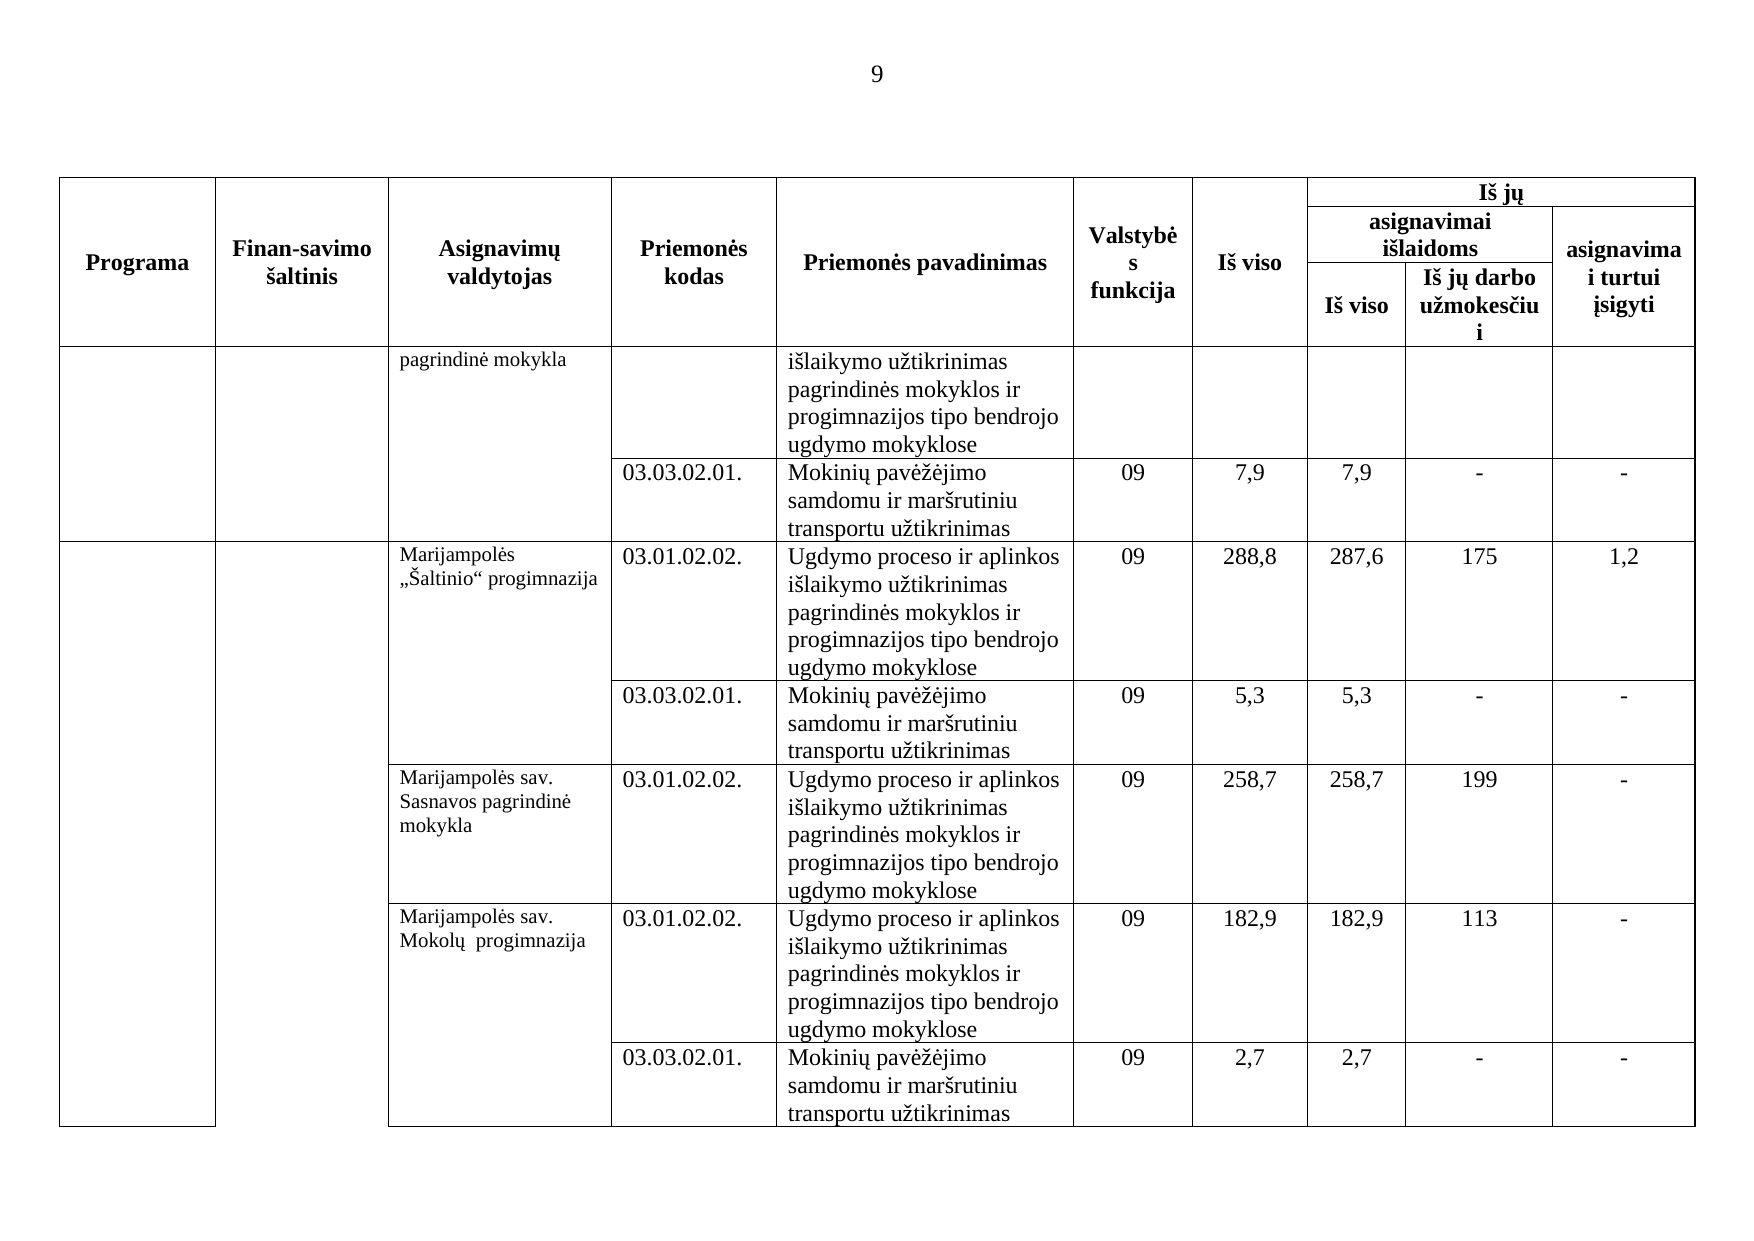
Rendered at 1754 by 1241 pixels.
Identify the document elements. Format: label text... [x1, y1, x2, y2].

table_header Finan-savimo šaltinis [216, 178, 388, 346]
table_cell 03.03.02.01. [612, 459, 776, 541]
table_cell [216, 347, 388, 541]
table_cell - [1406, 681, 1552, 764]
table_header Priemonės pavadinimas [777, 178, 1073, 346]
table_cell 03.01.02.02. [612, 904, 776, 1042]
table_cell - [1553, 1043, 1694, 1126]
table_cell [216, 542, 388, 680]
table_cell [60, 347, 215, 541]
table_cell 09 [1074, 1043, 1192, 1126]
table_cell [60, 680, 215, 764]
table_cell 2,7 [1308, 1043, 1405, 1126]
table_cell [60, 764, 215, 1126]
table_header Valstybės funkcija [1074, 178, 1192, 346]
table_cell asignavimai turtui įsigyti [1553, 207, 1694, 346]
table_cell 288,8 [1193, 542, 1307, 680]
table_cell Ugdymo proceso ir aplinkos išlaikymo užtikrinimas pagrindinės mokyklos ir progimnazijos tipo bendrojo ugdymo mokyklose [777, 765, 1073, 903]
table_header Asignavimų valdytojas [389, 178, 611, 346]
table_cell [1193, 347, 1307, 457]
table_cell Mokinių pavėžėjimo samdomu ir maršrutiniu transportu užtikrinimas [777, 681, 1073, 764]
table_cell - [1553, 681, 1694, 764]
table_cell - [1553, 459, 1694, 541]
table_cell [1074, 347, 1192, 457]
table_cell 258,7 [1308, 765, 1405, 903]
table_cell 7,9 [1308, 459, 1405, 541]
table_cell Marijampolės „Šaltinio“ progimnazija [389, 542, 611, 764]
table_cell 09 [1074, 542, 1192, 680]
table_cell 03.01.02.02. [612, 542, 776, 680]
table_cell 7,9 [1193, 459, 1307, 541]
table_cell 2,7 [1193, 1043, 1307, 1126]
table_cell 182,9 [1308, 904, 1405, 1042]
table_cell pagrindinė mokykla [389, 347, 611, 541]
table_cell 09 [1074, 765, 1192, 903]
table_cell Ugdymo proceso ir aplinkos išlaikymo užtikrinimas pagrindinės mokyklos ir progimnazijos tipo bendrojo ugdymo mokyklose [777, 542, 1073, 680]
table_cell 287,6 [1308, 542, 1405, 680]
table_cell - [1406, 459, 1552, 541]
table_header Programa [60, 178, 215, 346]
table_header Iš jų [1308, 178, 1694, 206]
table_cell 258,7 [1193, 765, 1307, 903]
table_cell 5,3 [1193, 681, 1307, 764]
table_cell Iš viso [1308, 263, 1405, 346]
table_cell 03.03.02.01. [612, 1043, 776, 1126]
table_cell - [1406, 1043, 1552, 1126]
table_header Iš viso [1193, 178, 1307, 346]
table_cell 09 [1074, 681, 1192, 764]
table_cell - [1553, 904, 1694, 1042]
table_cell 03.01.02.02. [612, 765, 776, 903]
table_cell 182,9 [1193, 904, 1307, 1042]
table_cell Marijampolės sav. Sasnavos pagrindinė mokykla [389, 765, 611, 903]
table_cell 5,3 [1308, 681, 1405, 764]
table_cell 09 [1074, 459, 1192, 541]
table_cell Marijampolės sav. Mokolų progimnazija [389, 904, 611, 1126]
table_header Priemonės kodas [612, 178, 776, 346]
table_cell [216, 680, 388, 1126]
table_cell 03.03.02.01. [612, 681, 776, 764]
table_cell - [1553, 347, 1694, 457]
table_cell [612, 347, 776, 457]
table_cell - [1553, 765, 1694, 903]
table_cell [1308, 347, 1405, 457]
table_cell Ugdymo proceso ir aplinkos išlaikymo užtikrinimas pagrindinės mokyklos ir progimnazijos tipo bendrojo ugdymo mokyklose [777, 904, 1073, 1042]
table_cell 175 [1406, 542, 1552, 680]
table_cell 113 [1406, 904, 1552, 1042]
table_cell 09 [1074, 904, 1192, 1042]
table_cell Mokinių pavėžėjimo samdomu ir maršrutiniu transportu užtikrinimas [777, 1043, 1073, 1126]
table_cell 199 [1406, 765, 1552, 903]
table_cell [60, 542, 215, 680]
table_cell Iš jų darbo užmokesčiui [1406, 263, 1552, 346]
table_cell išlaikymo užtikrinimas pagrindinės mokyklos ir progimnazijos tipo bendrojo ugdymo mokyklose [777, 347, 1073, 457]
table_cell asignavimai išlaidoms [1308, 207, 1552, 262]
table_cell Mokinių pavėžėjimo samdomu ir maršrutiniu transportu užtikrinimas [777, 459, 1073, 541]
table_cell [1406, 347, 1552, 457]
table_cell 1,2 [1553, 542, 1694, 680]
